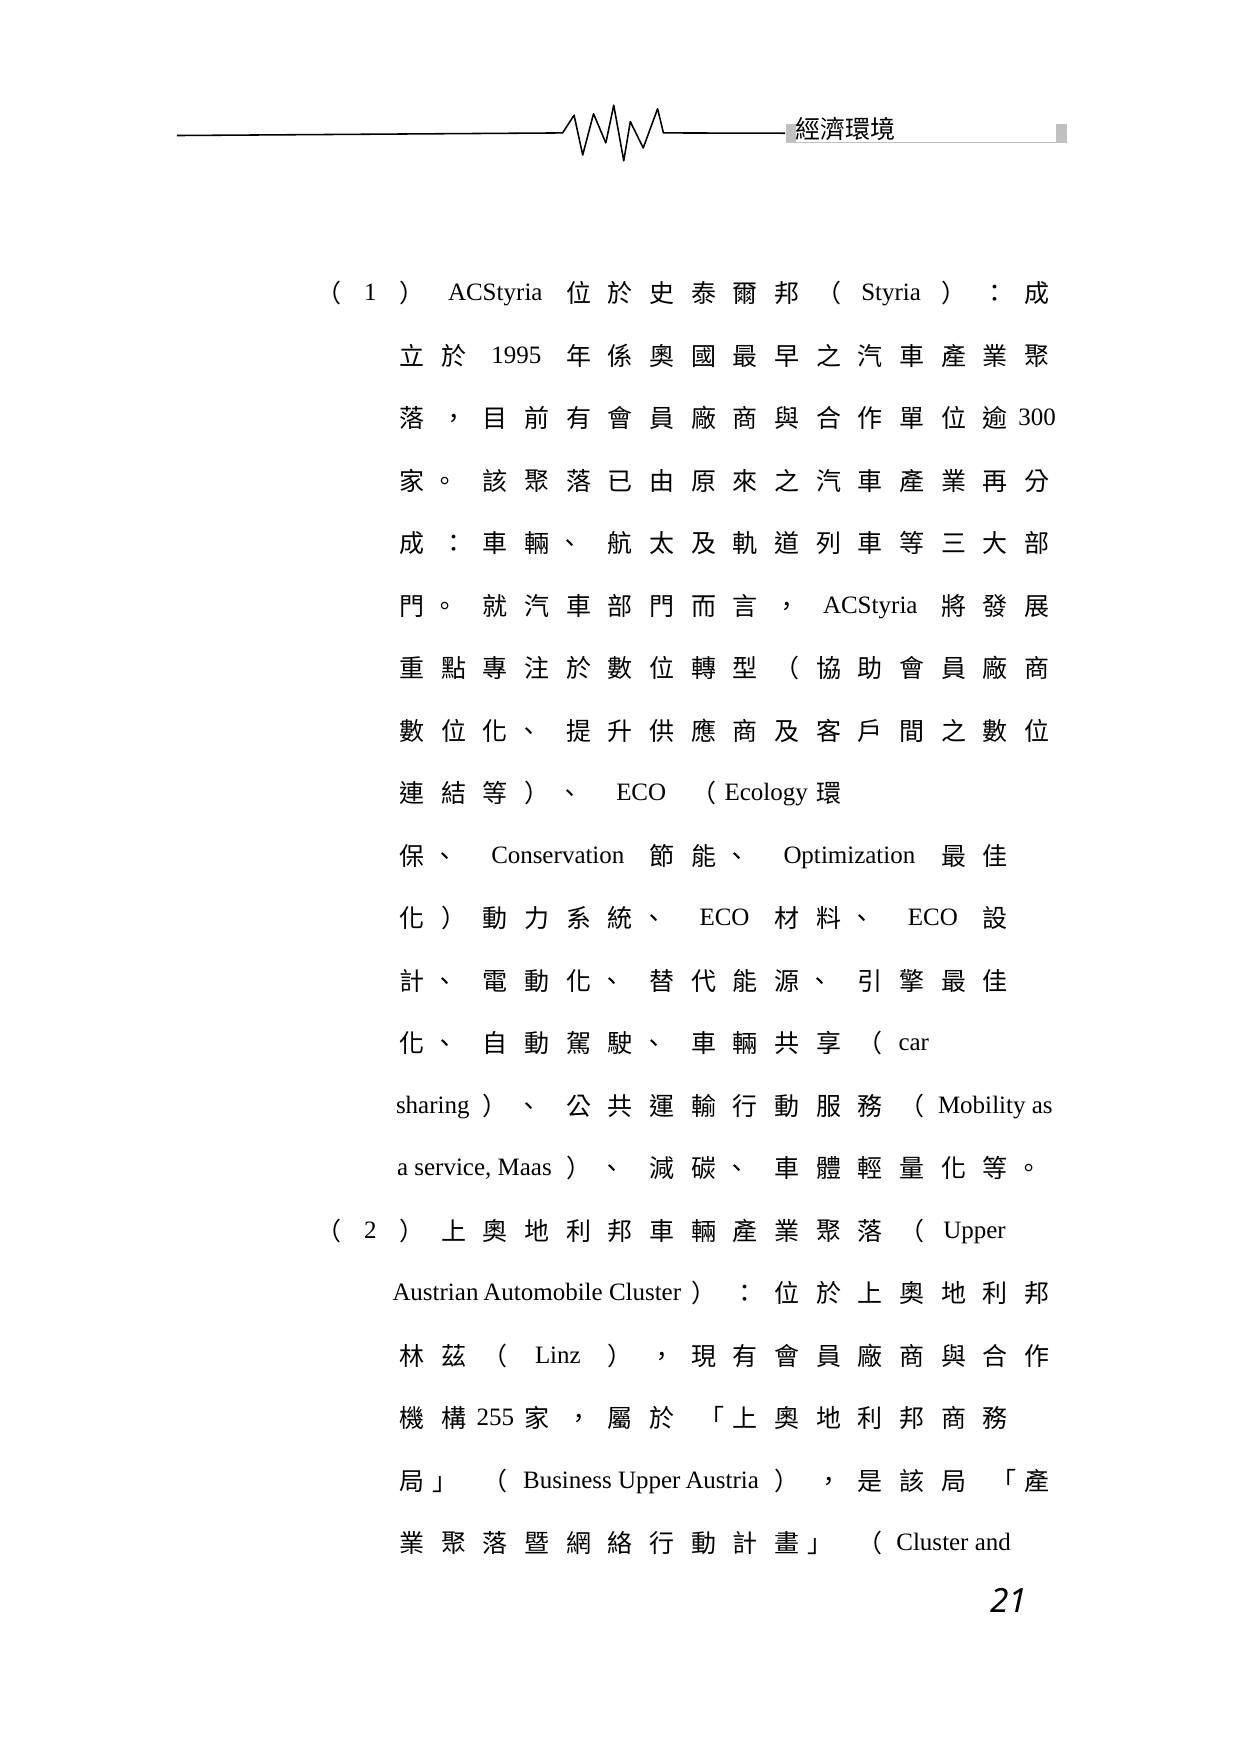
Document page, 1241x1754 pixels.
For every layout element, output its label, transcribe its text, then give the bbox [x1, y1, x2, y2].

text （1）ACStyria位於史泰爾邦（Styria）：成立於1995年係奧國最早之汽車產業聚落，目前有會員廠商與合作單位逾300家。該聚落已由原來之汽車產業再分成：車輛、航太及軌道列車等三大部門。就汽車部門而言，ACStyria將發展重點專注於數位轉型（協助會員廠商數位化、提升供應商及客戶間之數位連結等）、ECO（Ecology環保、Conservation節能、Optimization最佳化）動力系統、ECO材料、ECO設計、電動化、替代能源、引擎最佳化、自動駕駛、車輛共享（car sharing）、公共運輸行動服務（Mobility as a service, Maas）、減碳、車體輕量化等。 [306, 250, 1058, 1188]
text （2）上奧地利邦車輛產業聚落（Upper Austrian Automobile Cluster）：位於上奧地利邦林茲（Linz），現有會員廠商與合作機構255家，屬於「上奧地利邦商務局」（Business Upper Austria），是該局「產業聚落暨網絡行動計畫」（Cluster and [306, 1188, 1058, 1563]
